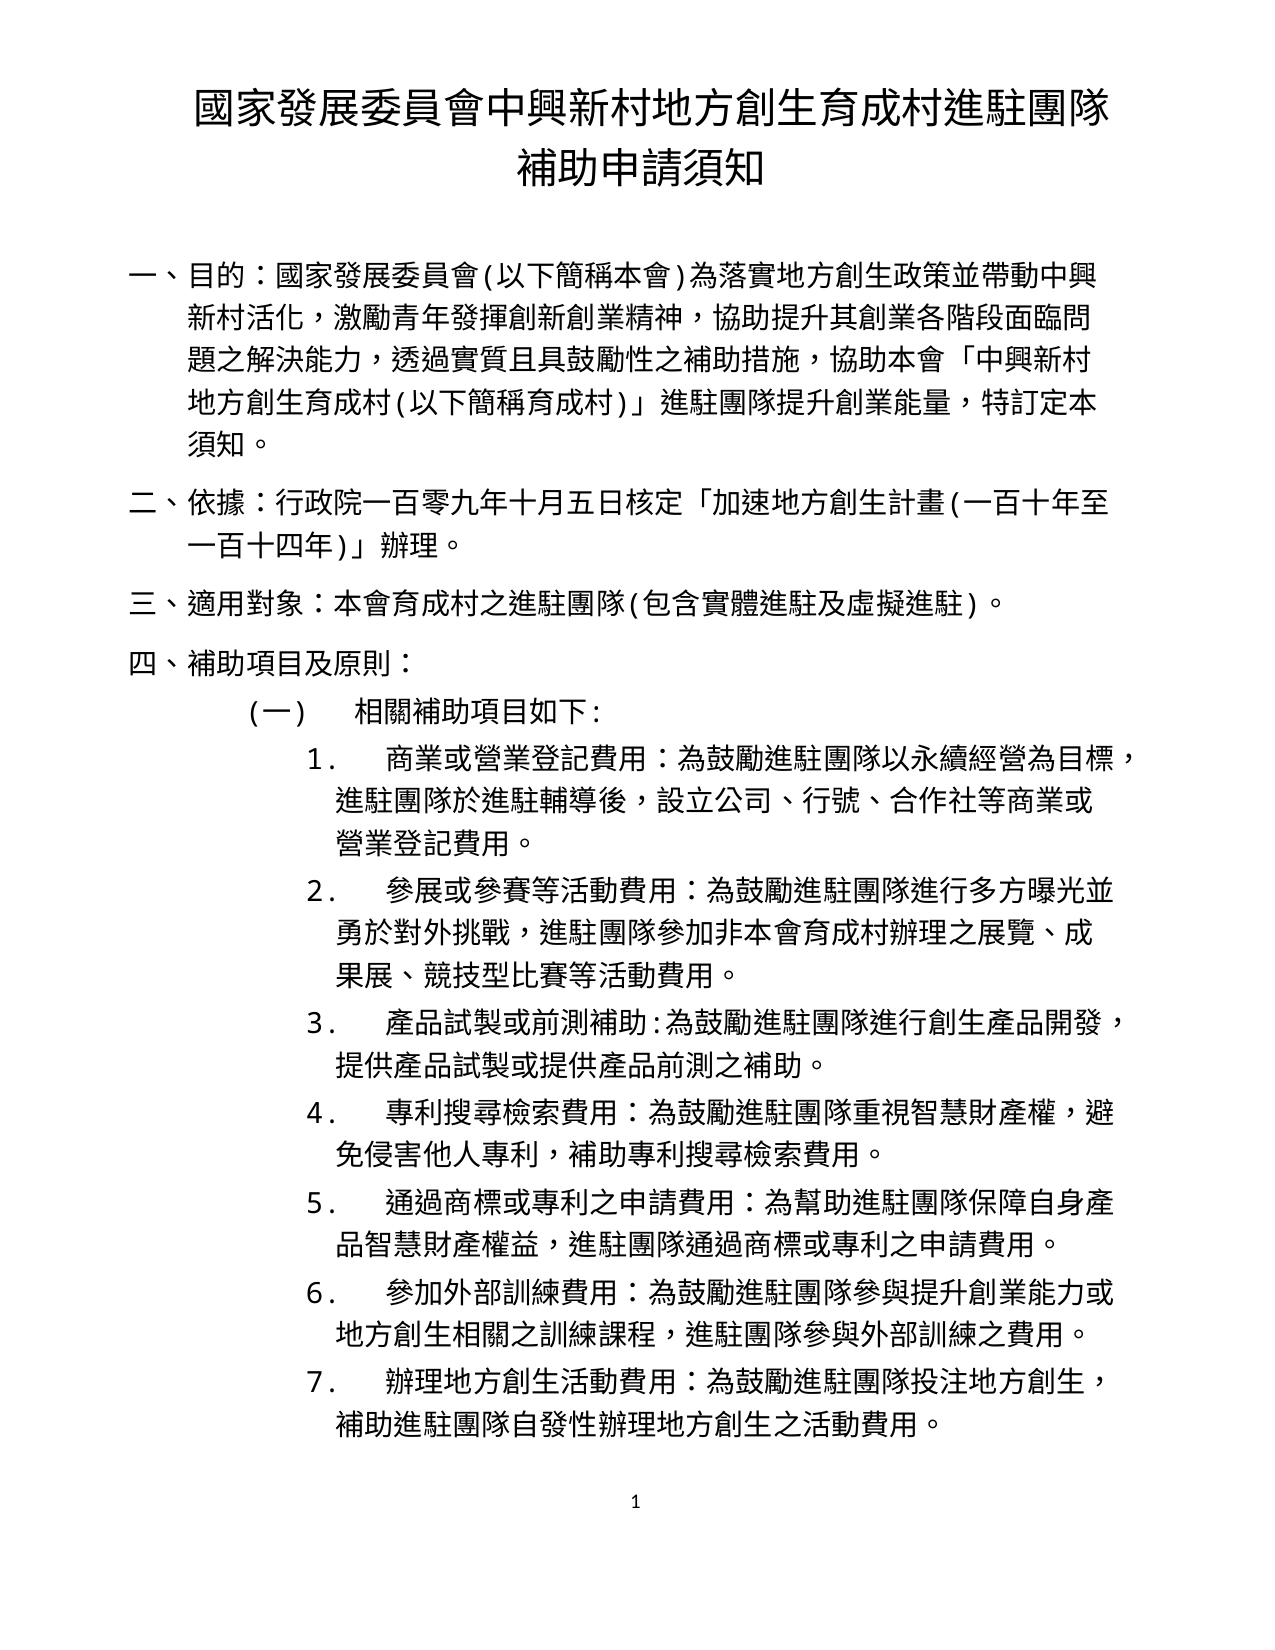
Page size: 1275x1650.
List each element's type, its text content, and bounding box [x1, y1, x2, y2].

list 通過商標或專利之申請費用：為幫助進駐團隊保障自身產品智慧財產權益，進駐團隊通過商標或專利之申請費用。 [306, 1179, 1115, 1264]
list 適用對象：本會育成村之進駐團隊(包含實體進駐及虛擬進駐)。 [128, 581, 1115, 623]
list 商業或營業登記費用：為鼓勵進駐團隊以永續經營為目標，進駐團隊於進駐輔導後，設立公司、行號、合作社等商業或營業登記費用。 [306, 736, 1115, 863]
list 補助項目及原則： [128, 641, 1115, 683]
list 產品試製或前測補助:為鼓勵進駐團隊進行創生產品開發，提供產品試製或提供產品前測之補助。 [306, 1000, 1115, 1084]
list 依據：行政院一百零九年十月五日核定「加速地方創生計畫(一百十年至一百十四年)」辦理。 [128, 480, 1115, 565]
list 參展或參賽等活動費用：為鼓勵進駐團隊進行多方曝光並勇於對外挑戰，進駐團隊參加非本會育成村辦理之展覽、成果展、競技型比賽等活動費用。 [306, 868, 1115, 995]
list 專利搜尋檢索費用：為鼓勵進駐團隊重視智慧財產權，避免侵害他人專利，補助專利搜尋檢索費用。 [306, 1089, 1115, 1174]
list 目的：國家發展委員會(以下簡稱本會)為落實地方創生政策並帶動中興新村活化，激勵青年發揮創新創業精神，協助提升其創業各階段面臨問題之解決能力，透過實質且具鼓勵性之補助措施，協助本會「中興新村地方創生育成村(以下簡稱育成村)」進駐團隊提升創業能量，特訂定本須知。 [128, 252, 1115, 464]
list 參加外部訓練費用：為鼓勵進駐團隊參與提升創業能力或地方創生相關之訓練課程，進駐團隊參與外部訓練之費用。 [306, 1269, 1115, 1354]
list 相關補助項目如下: [245, 688, 1115, 731]
list 辦理地方創生活動費用：為鼓勵進駐團隊投注地方創生，補助進駐團隊自發性辦理地方創生之活動費用。 [306, 1359, 1115, 1444]
text 國家發展委員會中興新村地方創生育成村進駐團隊補助申請須知 [187, 75, 1115, 196]
